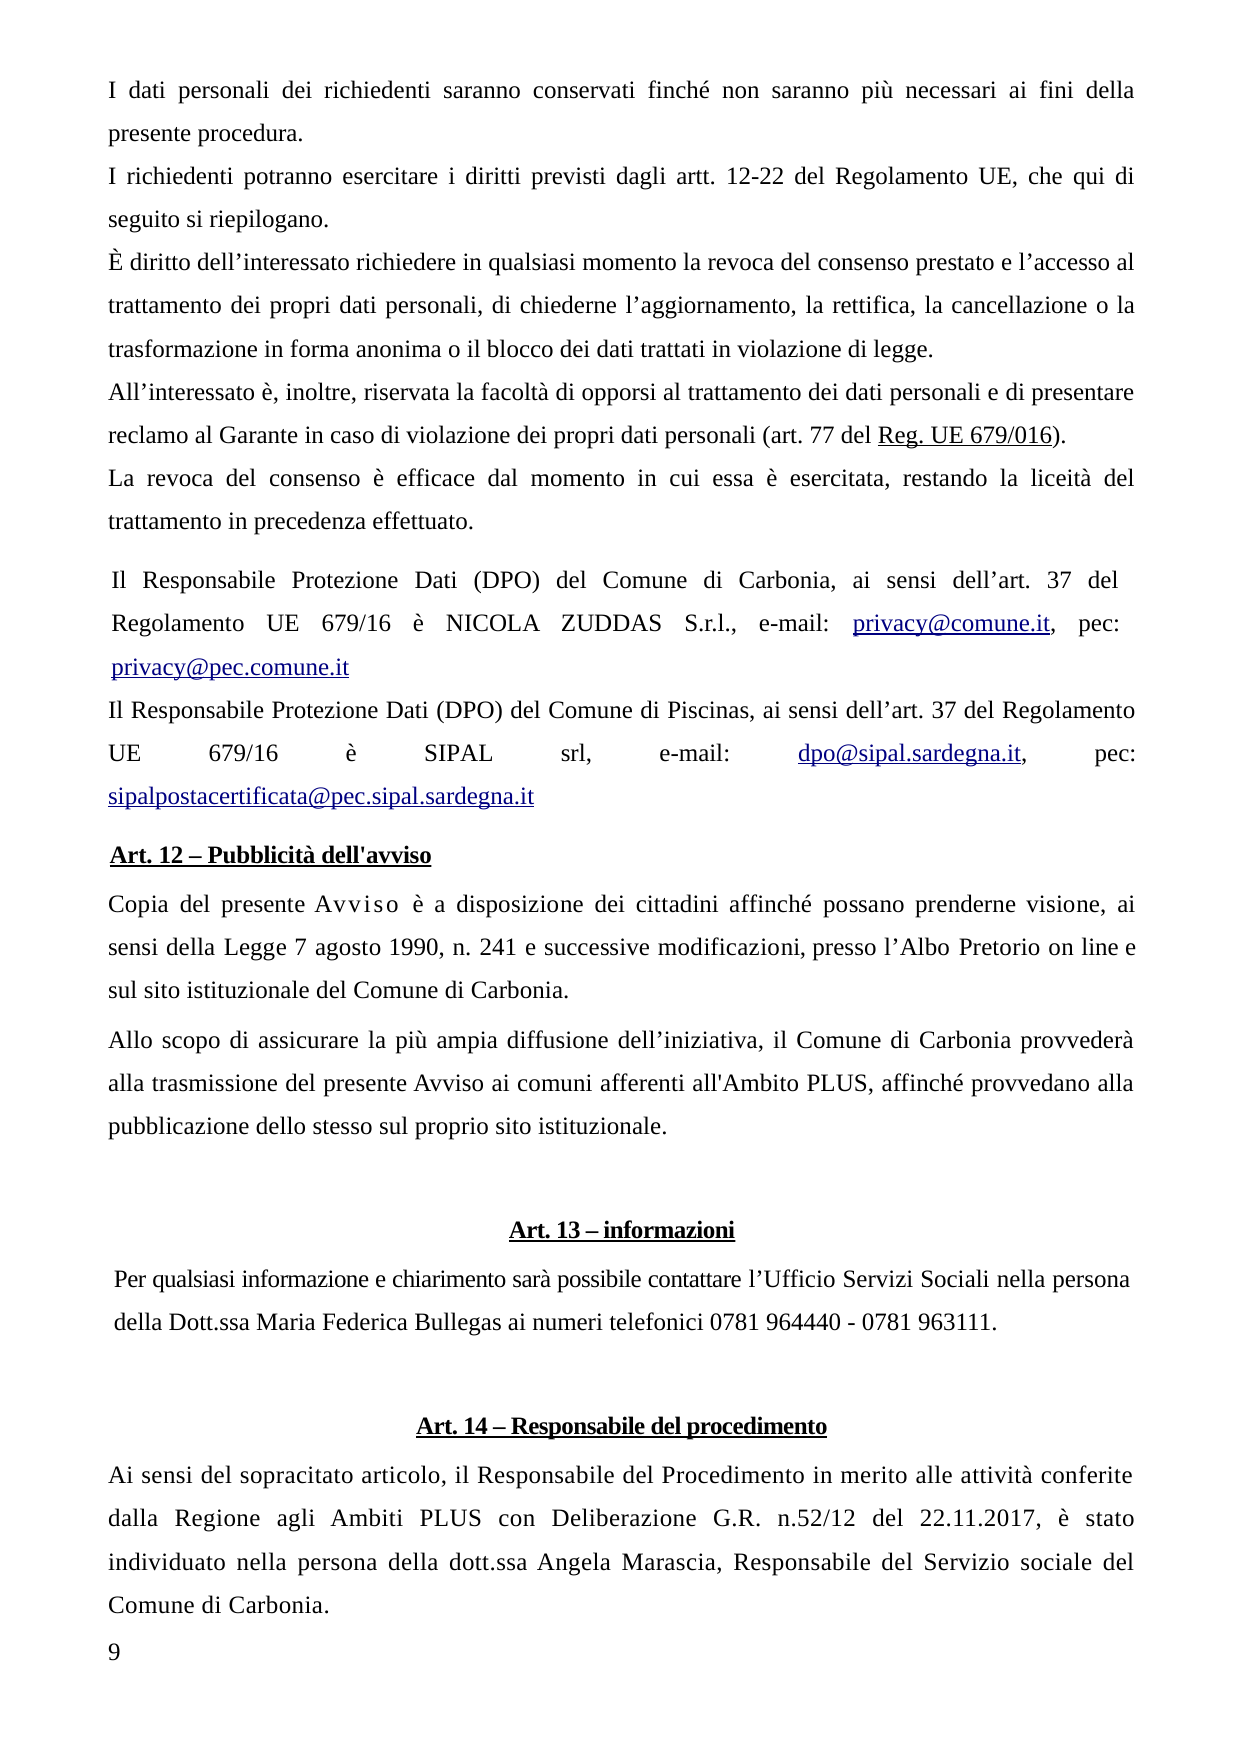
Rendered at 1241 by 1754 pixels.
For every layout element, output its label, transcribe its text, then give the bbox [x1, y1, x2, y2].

text Il Responsabile Protezione Dati (DPO) del Comune di Carbonia, ai sensi dell’art. 37 del Regolamento UE 679/16 è NICOLA ZUDDAS S.r.l., e-mail: privacy@comune.it, pec: privacy@pec.comune.it [111, 565, 1120, 680]
text La revoca del consenso è efficace dal momento in cui essa è esercitata, restando la liceità del trattamento in precedenza effettuato. [108, 463, 1136, 535]
text Ai sensi del sopracitato articolo, il Responsabile del Procedimento in merito alle attività conferite dalla Regione agli Ambiti PLUS con Deliberazione G.R. n.52/12 del 22.11.2017, è stato individuato nella persona della dott.ssa Angela Marascia, Responsabile del Servizio sociale del Comune di Carbonia. [108, 1460, 1136, 1618]
text Art. 14 – Responsabile del procedimento [108, 1411, 1136, 1440]
text Art. 12 – Pubblicità dell'avviso [109, 840, 1120, 869]
text È diritto dell’interessato richiedere in qualsiasi momento la revoca del consenso prestato e l’accesso al trattamento dei propri dati personali, di chiederne l’aggiornamento, la rettifica, la cancellazione o la trasformazione in forma anonima o il blocco dei dati trattati in violazione di legge. [108, 247, 1136, 362]
text Copia del presente Avviso è a disposizione dei cittadini affinché possano prenderne visione, ai sensi della Legge 7 agosto 1990, n. 241 e successive modificazioni, presso l’Albo Pretorio on line e sul sito istituzionale del Comune di Carbonia. [108, 889, 1136, 1004]
text Il Responsabile Protezione Dati (DPO) del Comune di Piscinas, ai sensi dell’art. 37 del Regolamento UE 679/16 è SIPAL srl, e-mail: dpo@sipal.sardegna.it, pec: sipalpostacertificata@pec.sipal.sardegna.it [108, 695, 1136, 810]
text I dati personali dei richiedenti saranno conservati finché non saranno più necessari ai fini della presente procedura. [108, 75, 1136, 147]
text Art. 13 – informazioni [108, 1215, 1136, 1244]
text Per qualsiasi informazione e chiarimento sarà possibile contattare l’Ufficio Servizi Sociali nella persona della Dott.ssa Maria Federica Bullegas ai numeri telefonici 0781 964440 - 0781 963111. [114, 1264, 1130, 1336]
text All’interessato è, inoltre, riservata la facoltà di opporsi al trattamento dei dati personali e di presentare reclamo al Garante in caso di violazione dei propri dati personali (art. 77 del Reg. UE 679/016). [108, 377, 1136, 449]
text I richiedenti potranno esercitare i diritti previsti dagli artt. 12-22 del Regolamento UE, che qui di seguito si riepilogano. [108, 161, 1136, 233]
text Allo scopo di assicurare la più ampia diffusione dell’iniziativa, il Comune di Carbonia provvederà alla trasmissione del presente Avviso ai comuni afferenti all'Ambito PLUS, affinché provvedano alla pubblicazione dello stesso sul proprio sito istituzionale. [108, 1025, 1136, 1140]
